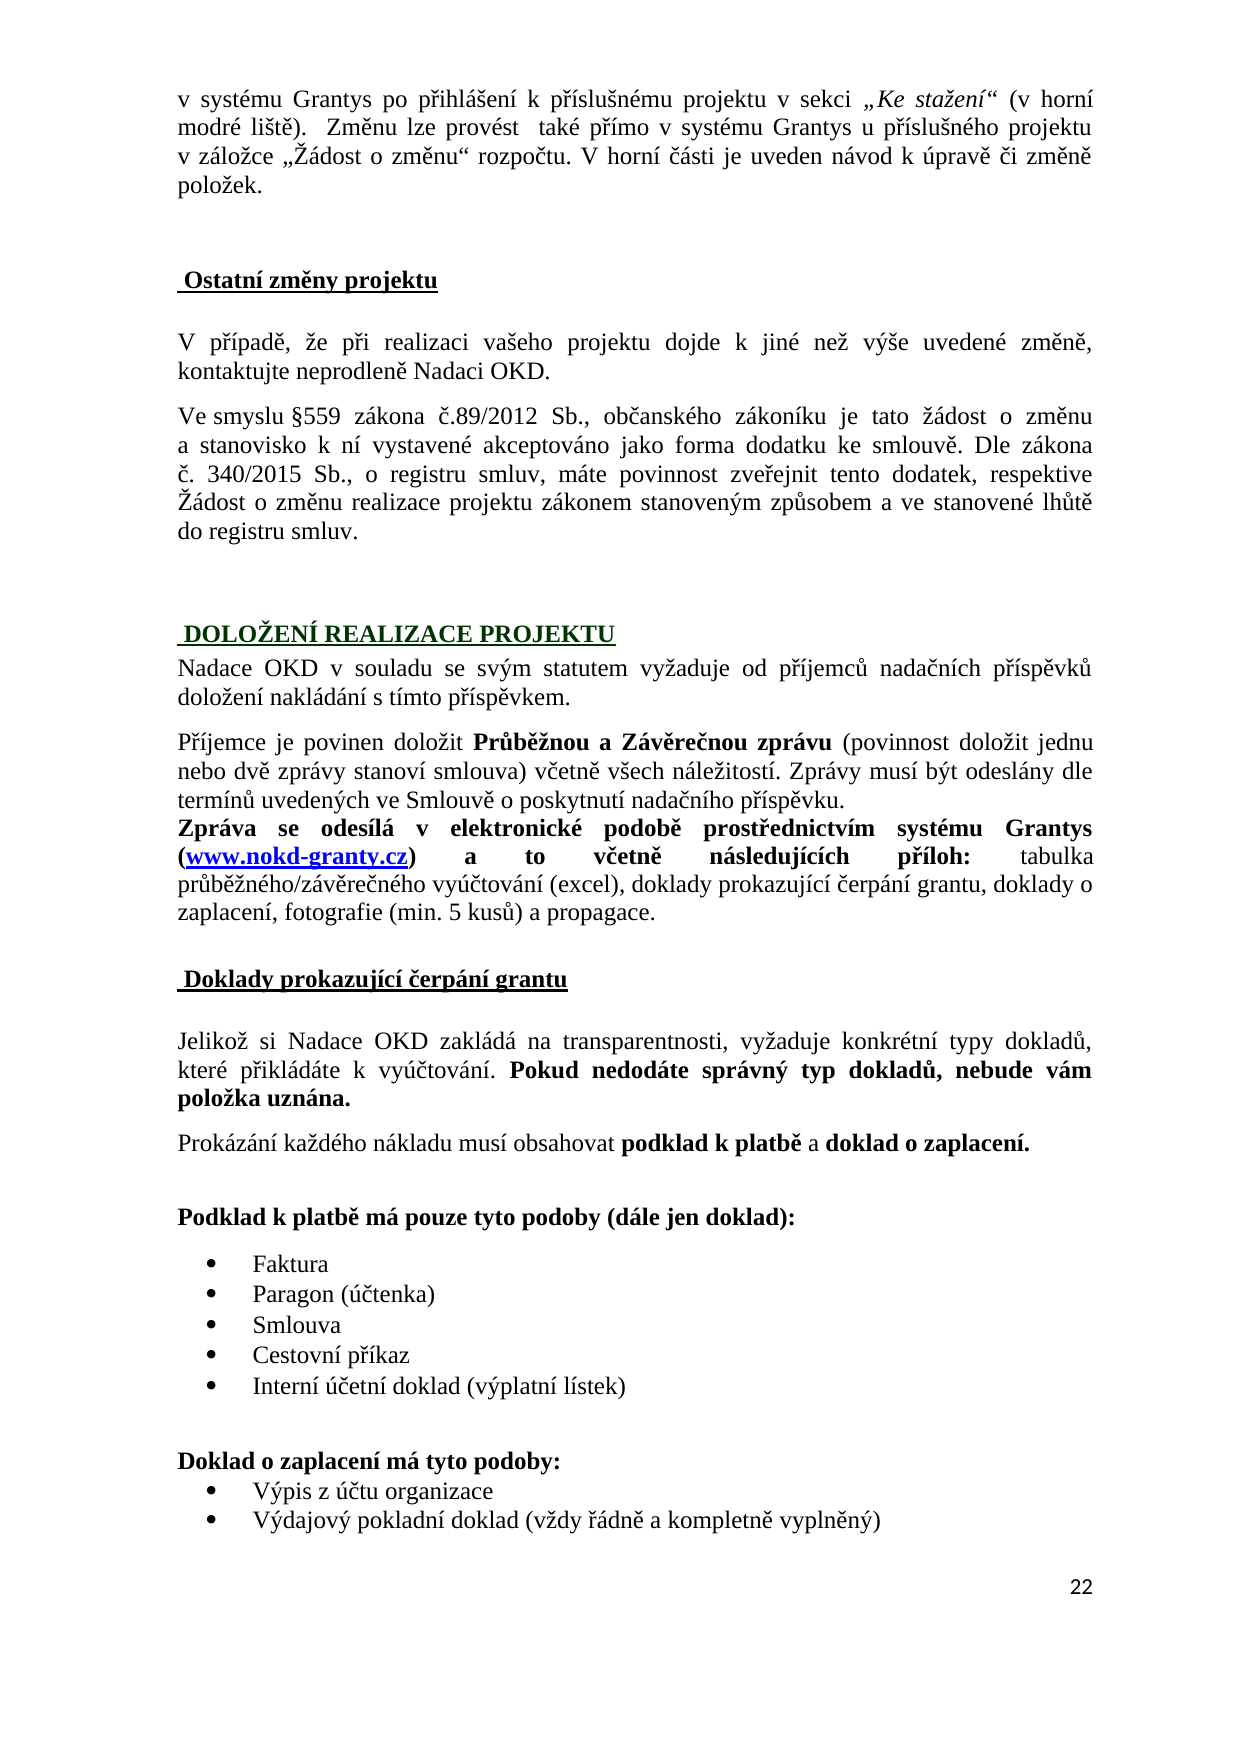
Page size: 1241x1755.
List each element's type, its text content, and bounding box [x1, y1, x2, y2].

subtitle Doklady prokazující čerpání grantu [177, 964, 1153, 993]
subtitle Ostatní změny projektu [177, 266, 1153, 294]
subtitle Podklad k platbě má pouze tyto podoby (dále jen doklad): [177, 1203, 1153, 1231]
text Zpráva se odesílá v elektronické podobě prostřednictvím systému Grantys (www.nokd-granty.cz) a to včetně následujících příloh: tabulka průběžného/závěrečného vyúčtování (excel), doklady prokazující čerpání grantu, doklady o zaplacení, fotografie (min. 5 kusů) a propagace. [177, 814, 1094, 926]
list Výpis z účtu organizace [207, 1475, 1153, 1505]
subtitle Doklad o zaplacení má tyto podoby: [177, 1446, 1153, 1475]
text v systému Grantys po přihlášení k příslušnému projektu v sekci „Ke stažení“ (v horní modré liště). Změnu lze provést také přímo v systému Grantys u příslušného projektu v záložce „Žádost o změnu“ rozpočtu. V horní části je uveden návod k úpravě či změně položek. [177, 84, 1093, 199]
list Paragon (účtenka) [207, 1278, 1153, 1309]
text Nadace OKD v souladu se svým statutem vyžaduje od příjemců nadačních příspěvků doložení nakládání s tímto příspěvkem. [177, 653, 1092, 711]
list Smlouva [207, 1309, 1153, 1339]
text V případě, že při realizaci vašeho projektu dojde k jiné než výše uvedené změně, kontaktujte neprodleně Nadaci OKD. [177, 327, 1093, 384]
text DOLOŽENÍ REALIZACE PROJEKTU [177, 619, 1153, 647]
text Příjemce je povinen doložit Průběžnou a Závěrečnou zprávu (povinnost doložit jednu nebo dvě zprávy stanoví smlouva) včetně všech náležitostí. Zprávy musí být odeslány dle termínů uvedených ve Smlouvě o poskytnutí nadačního příspěvku. [177, 727, 1093, 813]
list Cestovní příkaz [207, 1339, 1153, 1370]
text Jelikož si Nadace OKD zakládá na transparentnosti, vyžaduje konkrétní typy dokladů, které přikládáte k vyúčtování. Pokud nedodáte správný typ dokladů, nebude vám položka uznána. [177, 1026, 1093, 1112]
text Prokázání každého nákladu musí obsahovat podklad k platbě a doklad o zaplacení. [177, 1129, 1153, 1157]
list Výdajový pokladní doklad (vždy řádně a kompletně vyplněný) [207, 1506, 1153, 1534]
list Interní účetní doklad (výplatní lístek) [207, 1370, 1153, 1401]
text Ve smyslu §559 zákona č.89/2012 Sb., občanského zákoníku je tato žádost o změnu a stanovisko k ní vystavené akceptováno jako forma dodatku ke smlouvě. Dle zákona č. 340/2015 Sb., o registru smluv, máte povinnost zveřejnit tento dodatek, respektive Žádost o změnu realizace projektu zákonem stanoveným způsobem a ve stanovené lhůtě do registru smluv. [177, 401, 1093, 545]
list Faktura [207, 1248, 1153, 1278]
